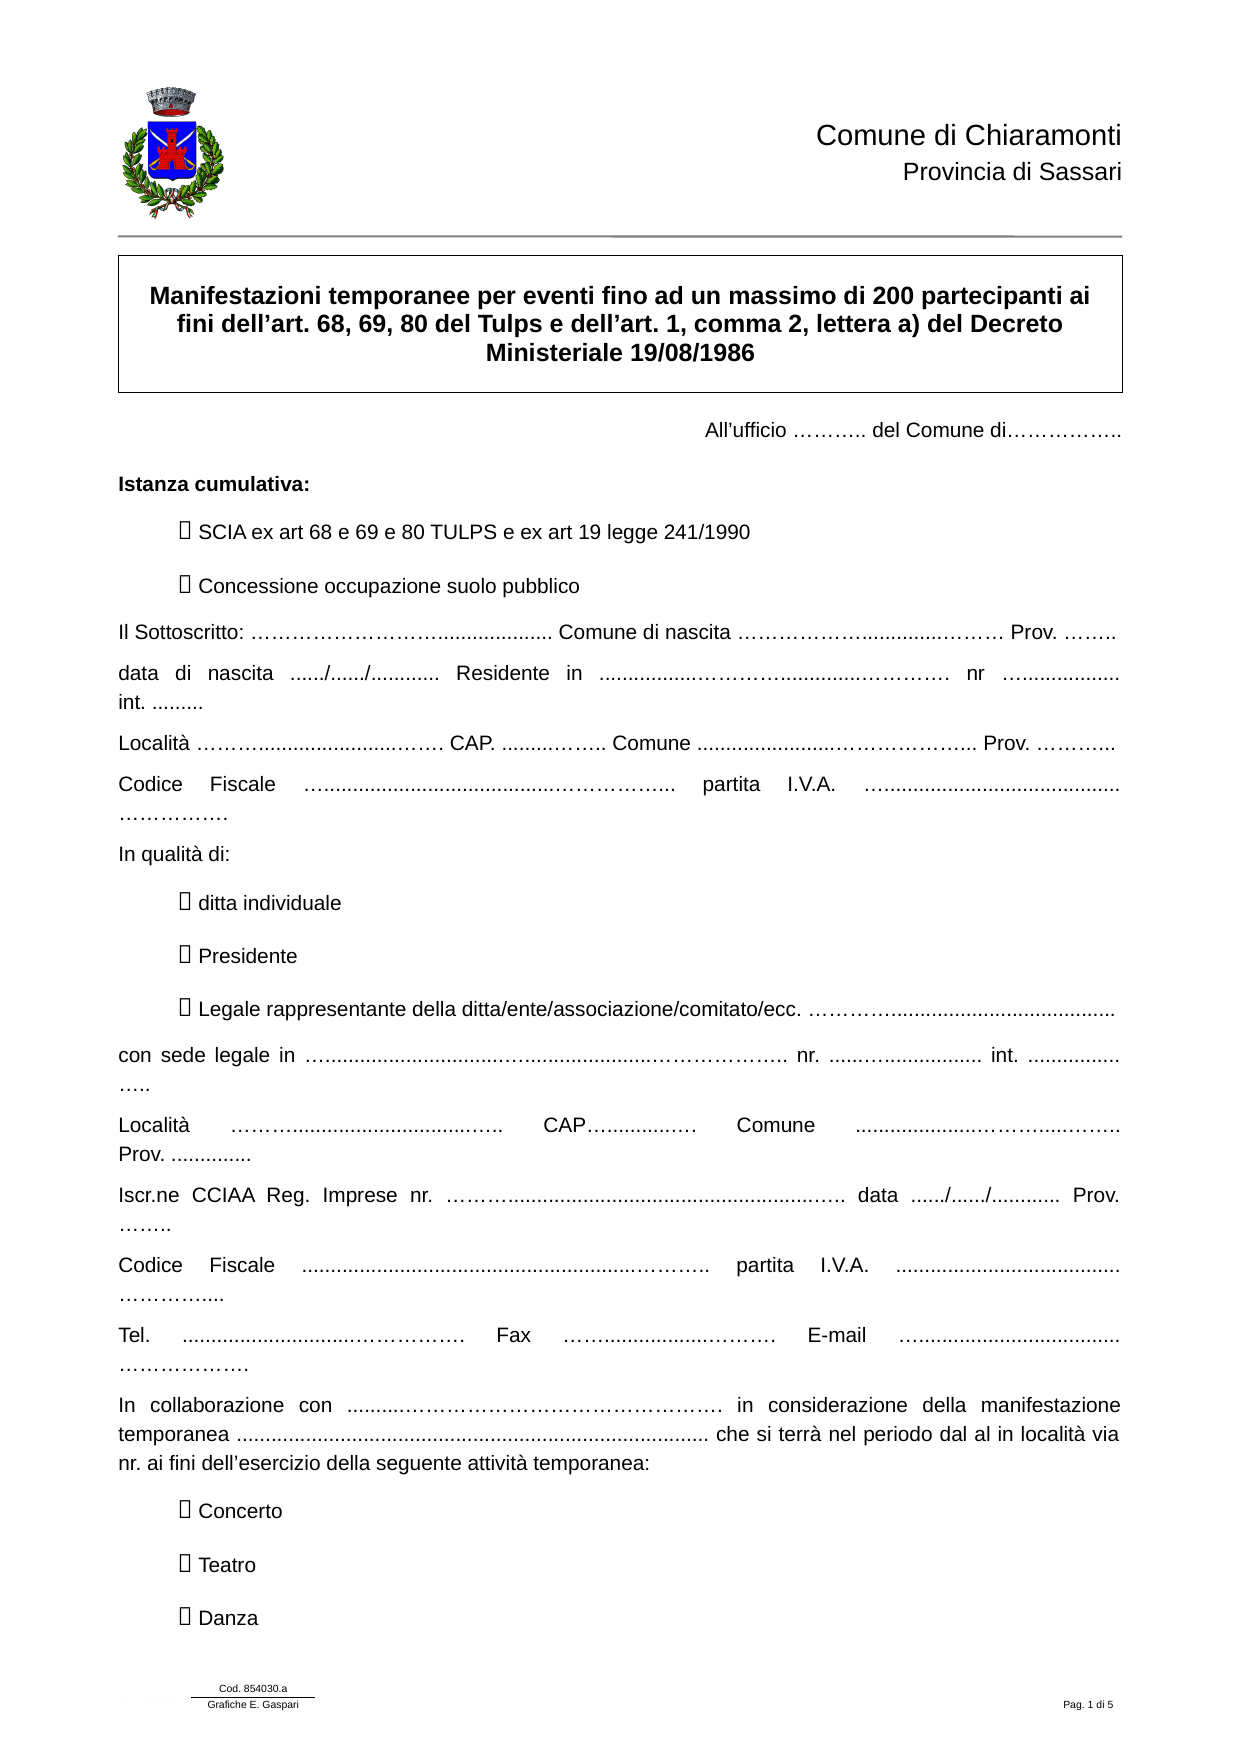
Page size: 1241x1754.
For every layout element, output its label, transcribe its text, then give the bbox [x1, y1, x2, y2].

text  Concessione occupazione suolo pubblico [177, 566, 1122, 600]
text  Legale rappresentante della ditta/ente/associazione/comitato/ecc. …………....................................... [177, 990, 1122, 1024]
text  Danza [177, 1599, 1122, 1633]
text Località ………........................……. CAP. .........…….. Comune ........................………………... Prov. ………... [118, 731, 1122, 755]
text con sede legale in …...............................…......................……………….. nr. ......…................. int. ................….. [118, 1043, 1122, 1096]
text Iscr.ne CCIAA Reg. Imprese nr. ……….....................................................….. data ....../....../............ Prov. …….. [118, 1183, 1122, 1236]
text  Concerto [177, 1492, 1122, 1526]
text Codice Fiscale …........................................……………... partita I.V.A. ….........................................……………. [118, 772, 1122, 825]
text Istanza cumulativa: [118, 472, 1122, 496]
picture [122, 87, 224, 219]
text Provincia di Sassari [224, 157, 1122, 185]
text Codice Fiscale ..........................................................……….. partita I.V.A. .......................................………….... [118, 1253, 1122, 1306]
text Tel. ..............................……………. Fax ……..................………. E-mail …...................................………………. [118, 1323, 1122, 1376]
text  SCIA ex art 68 e 69 e 80 TULPS e ex art 19 legge 241/1990 [177, 513, 1122, 547]
table_header Manifestazioni temporanee per eventi fino ad un massimo di 200 partecipanti ai fini dell’art. 68, 69, 80 del Tulps e dell’art. 1, comma 2, lettera a) del Decreto Ministeriale 19/08/1986 [119, 256, 1122, 392]
text Località ………...............................….. CAP…...........…. Comune .....................……….....…….. Prov. .............. [118, 1113, 1122, 1166]
text All’ufficio ……….. del Comune di…………….. [118, 418, 1122, 442]
text data di nascita ....../....../............ Residente in .................…………..............…………. nr …................. int. ......... [118, 661, 1122, 713]
text  Teatro [177, 1545, 1122, 1579]
text Comune di Chiaramonti [224, 118, 1122, 152]
text Il Sottoscritto: ……………………….................... Comune di nascita ………………..............……… Prov. …….. [118, 619, 1122, 643]
text  ditta individuale [177, 883, 1122, 917]
text  Presidente [177, 937, 1122, 971]
text In collaborazione con ..........………………………………………. in considerazione della manifestazione temporanea .................................................................................. che si terrà nel periodo dal al in località via nr. ai fini dell’esercizio della seguente attività temporanea: [118, 1393, 1122, 1475]
text In qualità di: [118, 842, 1122, 866]
